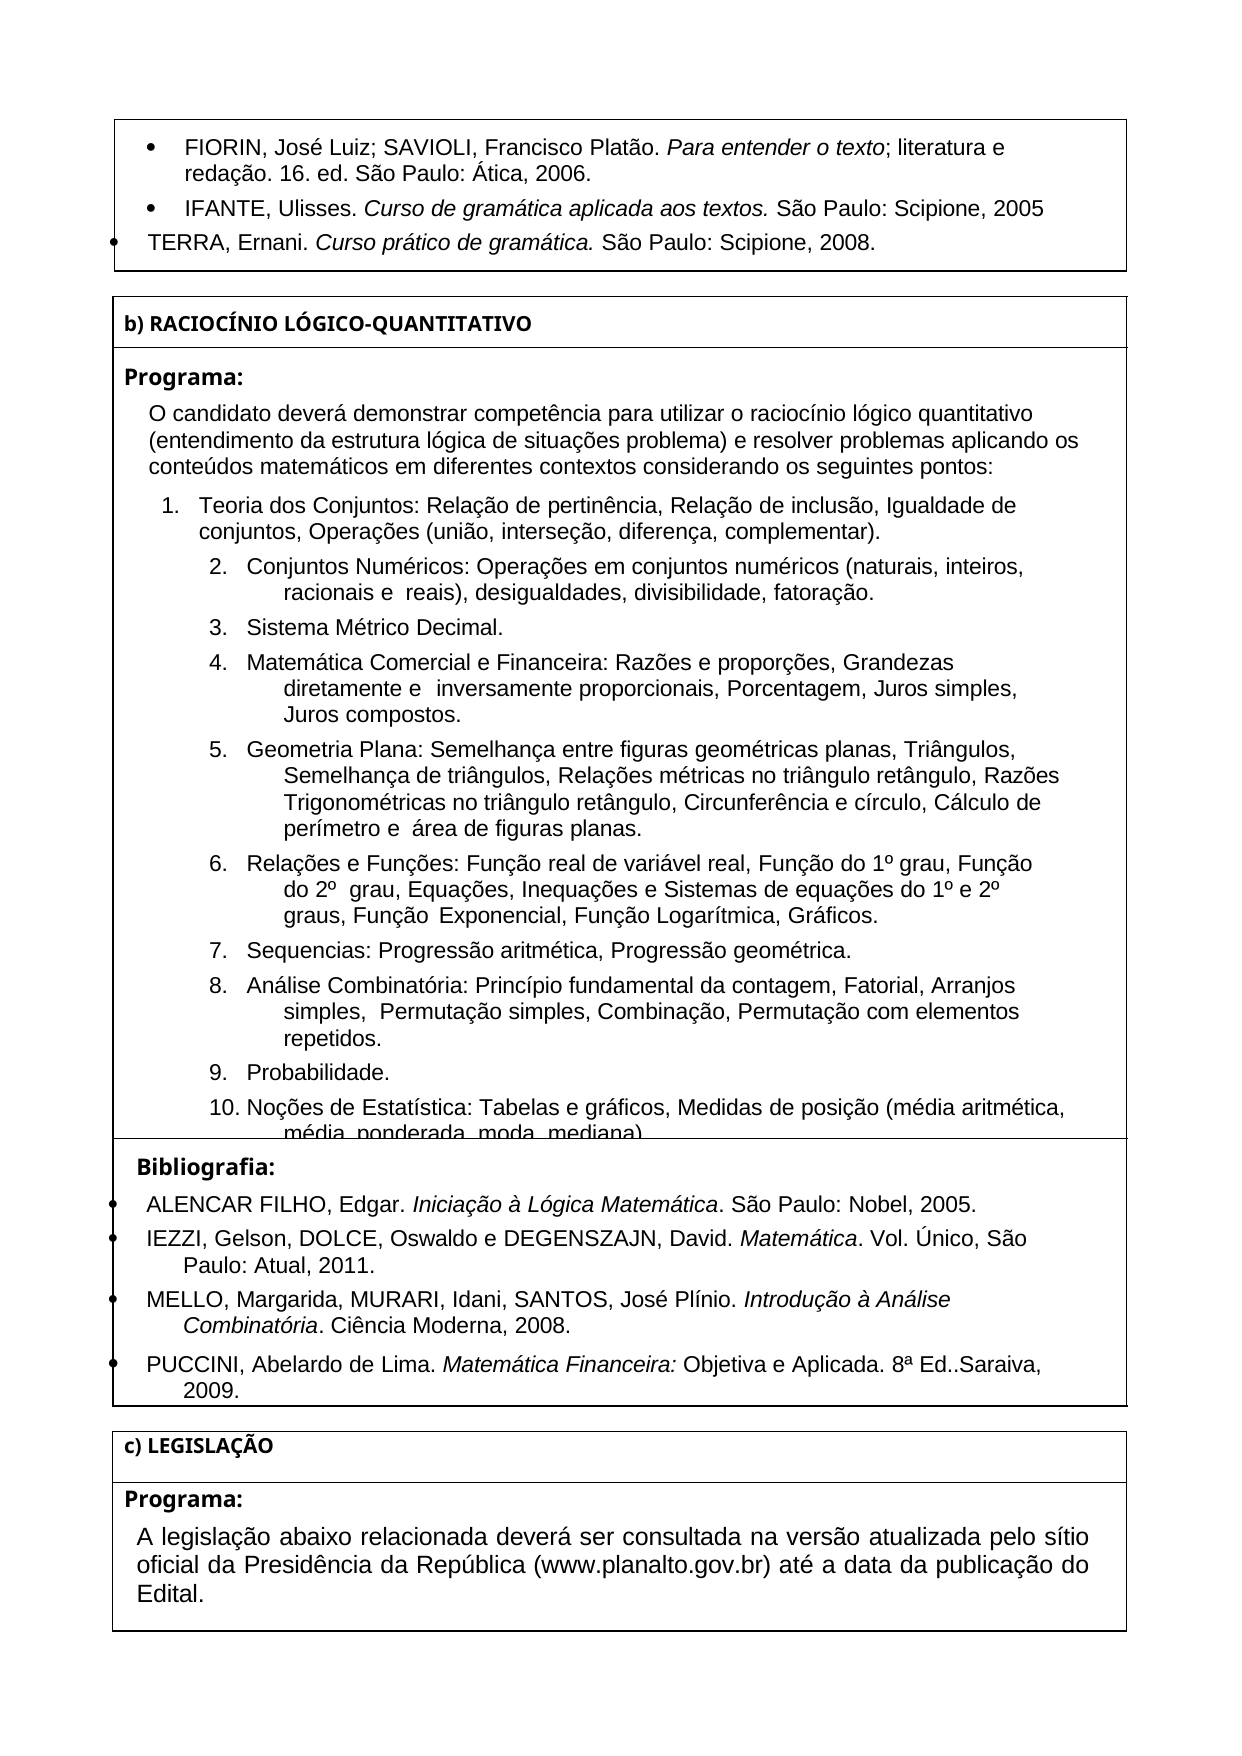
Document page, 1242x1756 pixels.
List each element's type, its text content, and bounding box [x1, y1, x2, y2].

table_cell Programa: O candidato deverá demonstrar competência para utilizar o raciocínio lógico quantitativo (entendimento da estrutura lógica de situações problema) e resolver problemas aplicando os conteúdos matemáticos em diferentes contextos considerando os seguintes pontos: Teoria dos Conjuntos: Relação de pertinência, Relação de inclusão, Igualdade de conjuntos, Operações (união, interseção, diferença, complementar). Conjuntos Numéricos: Operações em conjuntos numéricos (naturais, inteiros, racionais e reais), desigualdades, divisibilidade, fatoração. Sistema Métrico Decimal. Matemática Comercial e Financeira: Razões e proporções, Grandezas diretamente e inversamente proporcionais, Porcentagem, Juros simples, Juros compostos. Geometria Plana: Semelhança entre figuras geométricas planas, Triângulos, Semelhança de triângulos, Relações métricas no triângulo retângulo, Razões Trigonométricas no triângulo retângulo, Circunferência e círculo, Cálculo de perímetro e área de figuras planas. Relações e Funções: Função real de variável real, Função do 1º grau, Função do 2º grau, Equações, Inequações e Sistemas de equações do 1º e 2º graus, Função Exponencial, Função Logarítmica, Gráficos. Sequencias: Progressão aritmética, Progressão geométrica. Análise Combinatória: Princípio fundamental da contagem, Fatorial, Arranjos simples, Permutação simples, Combinação, Permutação com elementos repetidos. Probabilidade. Noções de Estatística: Tabelas e gráficos, Medidas de posição (média aritmética, média ponderada, moda, mediana). Geometria espacial: Prisma, Pirâmide, Cilindro, Cone e Esfera. [114, 348, 1126, 1137]
list IFANTE, Ulisses. Curso de gramática aplicada aos textos. São Paulo: Scipione, 2005 [147, 194, 1126, 221]
table_header b) RACIOCÍNIO LÓGICO-QUANTITATIVO [114, 297, 1126, 347]
table_cell Bibliografia: ALENCAR FILHO, Edgar. Iniciação à Lógica Matemática. São Paulo: Nobel, 2005. IEZZI, Gelson, DOLCE, Oswaldo e DEGENSZAJN, David. Matemática. Vol. Único, São Paulo: Atual, 2011. MELLO, Margarida, MURARI, Idani, SANTOS, José Plínio. Introdução à Análise Combinatória. Ciência Moderna, 2008. PUCCINI, Abelardo de Lima. Matemática Financeira: Objetiva e Aplicada. 8ª Ed..Saraiva, 2009. [114, 1139, 1126, 1405]
list TERRA, Ernani. Curso prático de gramática. São Paulo: Scipione, 2008. [115, 229, 1126, 255]
list FIORIN, José Luiz; SAVIOLI, Francisco Platão. Para entender o texto; literatura e redação. 16. ed. São Paulo: Ática, 2006. [147, 134, 1011, 187]
